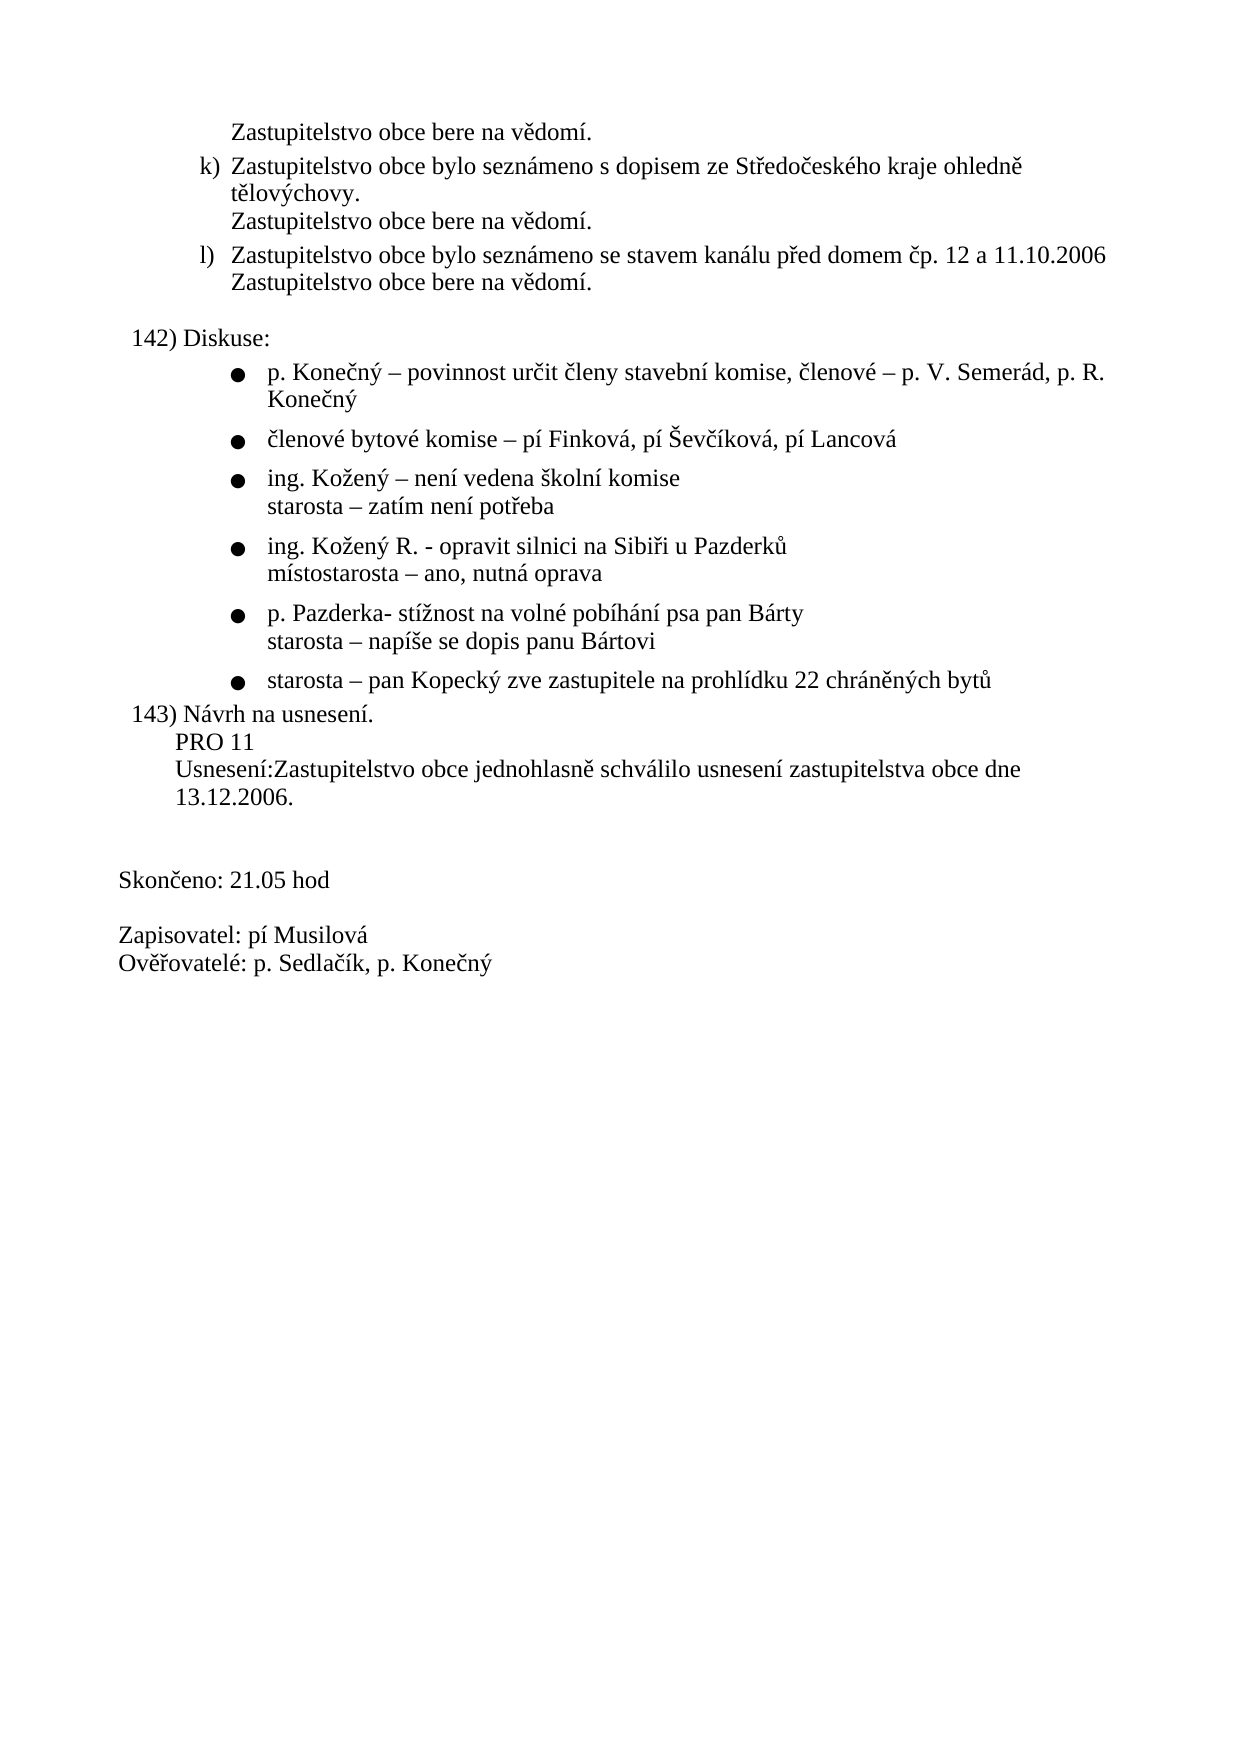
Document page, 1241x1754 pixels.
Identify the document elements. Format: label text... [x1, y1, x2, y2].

list Zastupitelstvo obce bere na vědomí. [193, 118, 1122, 146]
text Zapisovatel: pí Musilová [118, 922, 1122, 949]
list Návrh na usnesení. PRO 11 Usnesení:Zastupitelstvo obce jednohlasně schválilo usnesení zastupitelstva obce dne 13.12.2006. [131, 700, 1122, 811]
list Zastupitelstvo obce bylo seznámeno se stavem kanálu před domem čp. 12 a 11.10.2006 Zastupitelstvo obce bere na vědomí. [193, 241, 1122, 296]
list Zastupitelstvo obce bylo seznámeno s dopisem ze Středočeského kraje ohledně tělovýchovy. Zastupitelstvo obce bere na vědomí. [193, 152, 1122, 235]
list ing. Kožený R. - opravit silnici na Sibiři u Pazderků místostarosta – ano, nutná oprava [229, 532, 1122, 587]
list p. Konečný – povinnost určit členy stavební komise, členové – p. V. Semerád, p. R. Konečný [229, 358, 1122, 413]
list p. Pazderka- stížnost na volné pobíhání psa pan Bárty starosta – napíše se dopis panu Bártovi [229, 599, 1122, 654]
list ing. Kožený – není vedena školní komise starosta – zatím není potřeba [229, 464, 1122, 520]
text Skončeno: 21.05 hod [118, 866, 1122, 894]
list Diskuse: [131, 324, 1122, 352]
text Ověřovatelé: p. Sedlačík, p. Konečný [118, 949, 1122, 977]
list členové bytové komise – pí Finková, pí Ševčíková, pí Lancová [229, 425, 1122, 453]
list starosta – pan Kopecký zve zastupitele na prohlídku 22 chráněných bytů [229, 666, 1122, 694]
